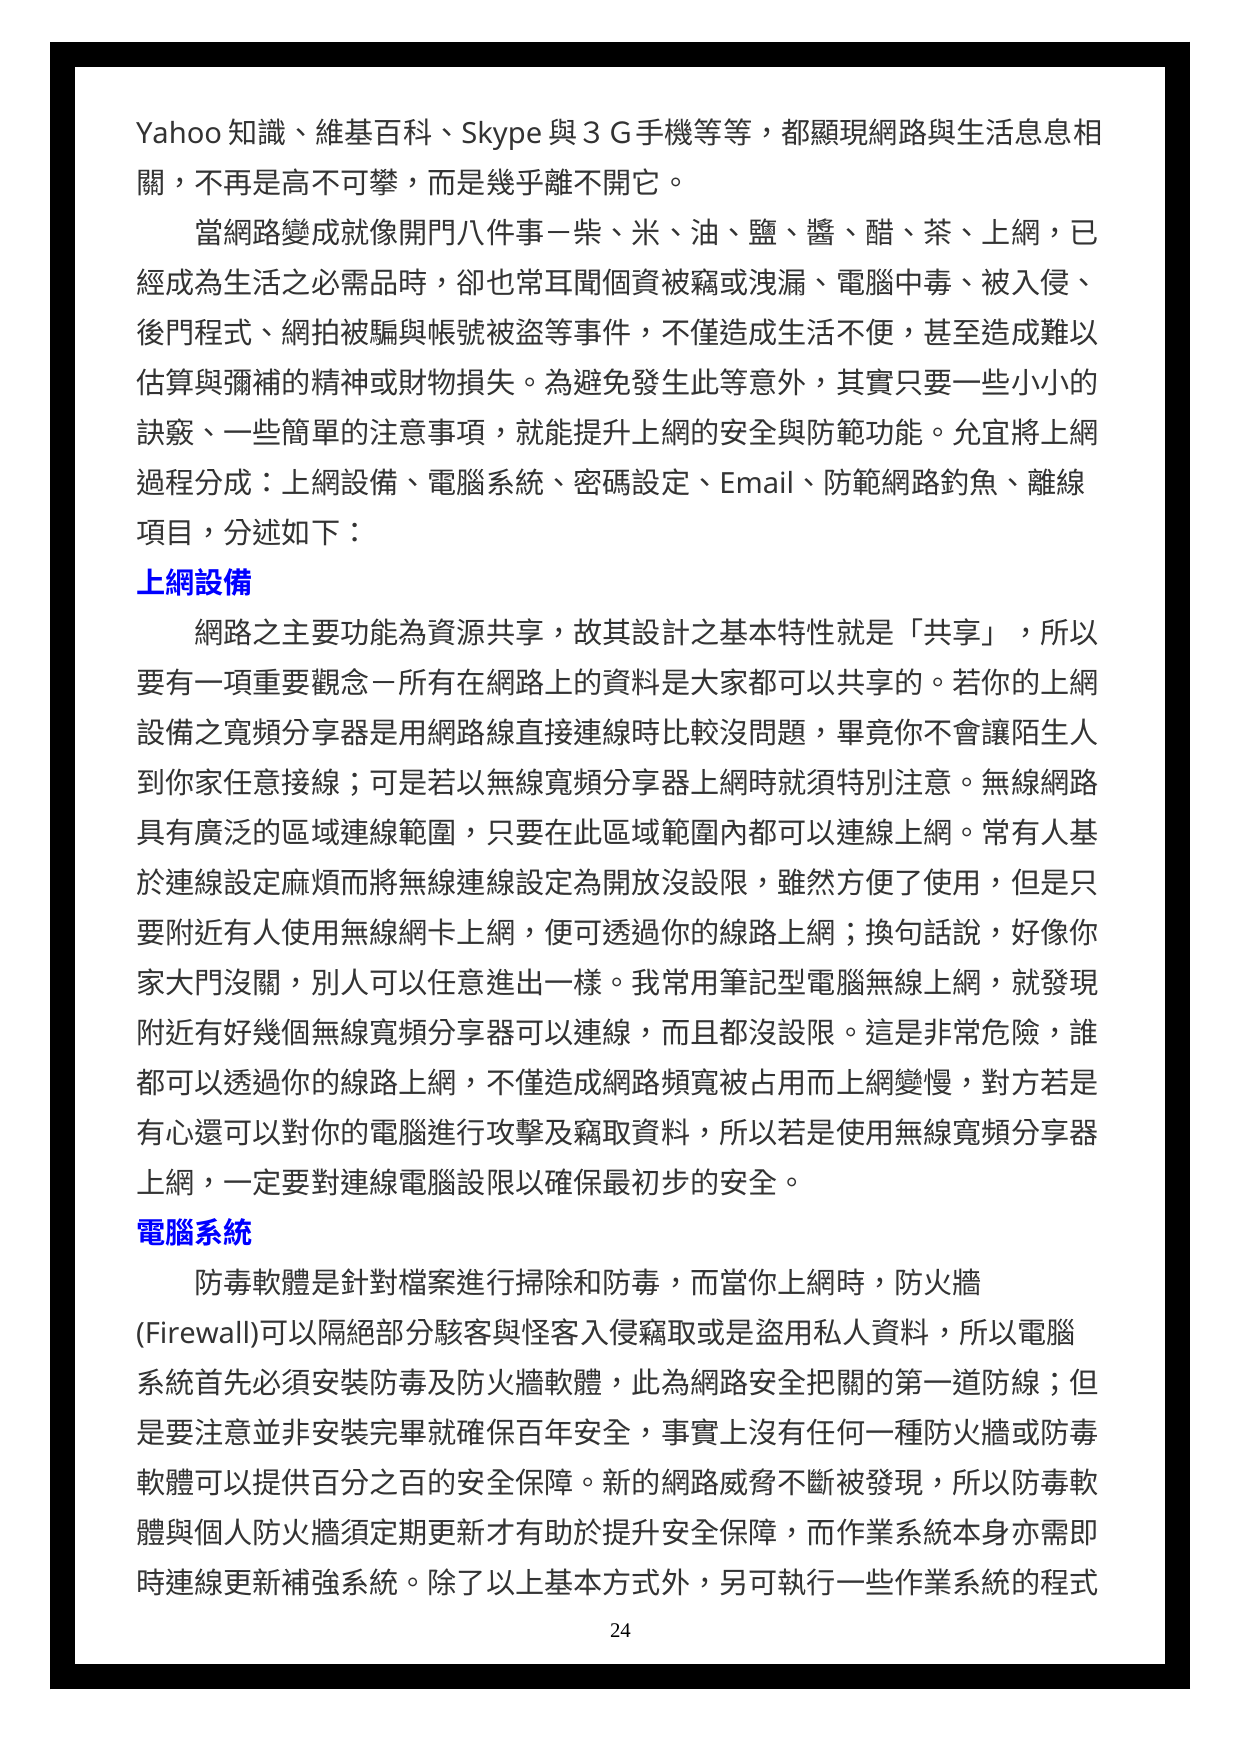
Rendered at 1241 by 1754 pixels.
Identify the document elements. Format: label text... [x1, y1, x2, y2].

text 當網路變成就像開門八件事－柴、米、油、鹽、醬、醋、茶、上網，已經成為生活之必需品時，卻也常耳聞個資被竊或洩漏、電腦中毒、被入侵、後門程式、網拍被騙與帳號被盜等事件，不僅造成生活不便，甚至造成難以估算與彌補的精神或財物損失。為避免發生此等意外，其實只要一些小小的訣竅、一些簡單的注意事項，就能提升上網的安全與防範功能。允宜將上網過程分成：上網設備、電腦系統、密碼設定、Email、防範網路釣魚、離線項目，分述如下： [136, 203, 1104, 553]
text 上網設備 [136, 553, 1104, 603]
text Yahoo知識、維基百科、Skype與３Ｇ手機等等，都顯現網路與生活息息相關，不再是高不可攀，而是幾乎離不開它。 [136, 103, 1104, 203]
text 電腦系統 [136, 1203, 1104, 1253]
text 網路之主要功能為資源共享，故其設計之基本特性就是「共享」，所以要有一項重要觀念－所有在網路上的資料是大家都可以共享的。若你的上網設備之寬頻分享器是用網路線直接連線時比較沒問題，畢竟你不會讓陌生人到你家任意接線；可是若以無線寬頻分享器上網時就須特別注意。無線網路具有廣泛的區域連線範圍，只要在此區域範圍內都可以連線上網。常有人基於連線設定麻煩而將無線連線設定為開放沒設限，雖然方便了使用，但是只要附近有人使用無線網卡上網，便可透過你的線路上網；換句話說，好像你家大門沒關，別人可以任意進出一樣。我常用筆記型電腦無線上網，就發現附近有好幾個無線寬頻分享器可以連線，而且都沒設限。這是非常危險，誰都可以透過你的線路上網，不僅造成網路頻寬被占用而上網變慢，對方若是有心還可以對你的電腦進行攻擊及竊取資料，所以若是使用無線寬頻分享器上網，一定要對連線電腦設限以確保最初步的安全。 [136, 603, 1104, 1203]
text 防毒軟體是針對檔案進行掃除和防毒，而當你上網時，防火牆(Firewall)可以隔絕部分駭客與怪客入侵竊取或是盜用私人資料，所以電腦系統首先必須安裝防毒及防火牆軟體，此為網路安全把關的第一道防線；但是要注意並非安裝完畢就確保百年安全，事實上沒有任何一種防火牆或防毒軟體可以提供百分之百的安全保障。新的網路威脅不斷被發現，所以防毒軟體與個人防火牆須定期更新才有助於提升安全保障，而作業系統本身亦需即時連線更新補強系統。除了以上基本方式外，另可執行一些作業系統的程式 [136, 1253, 1104, 1603]
